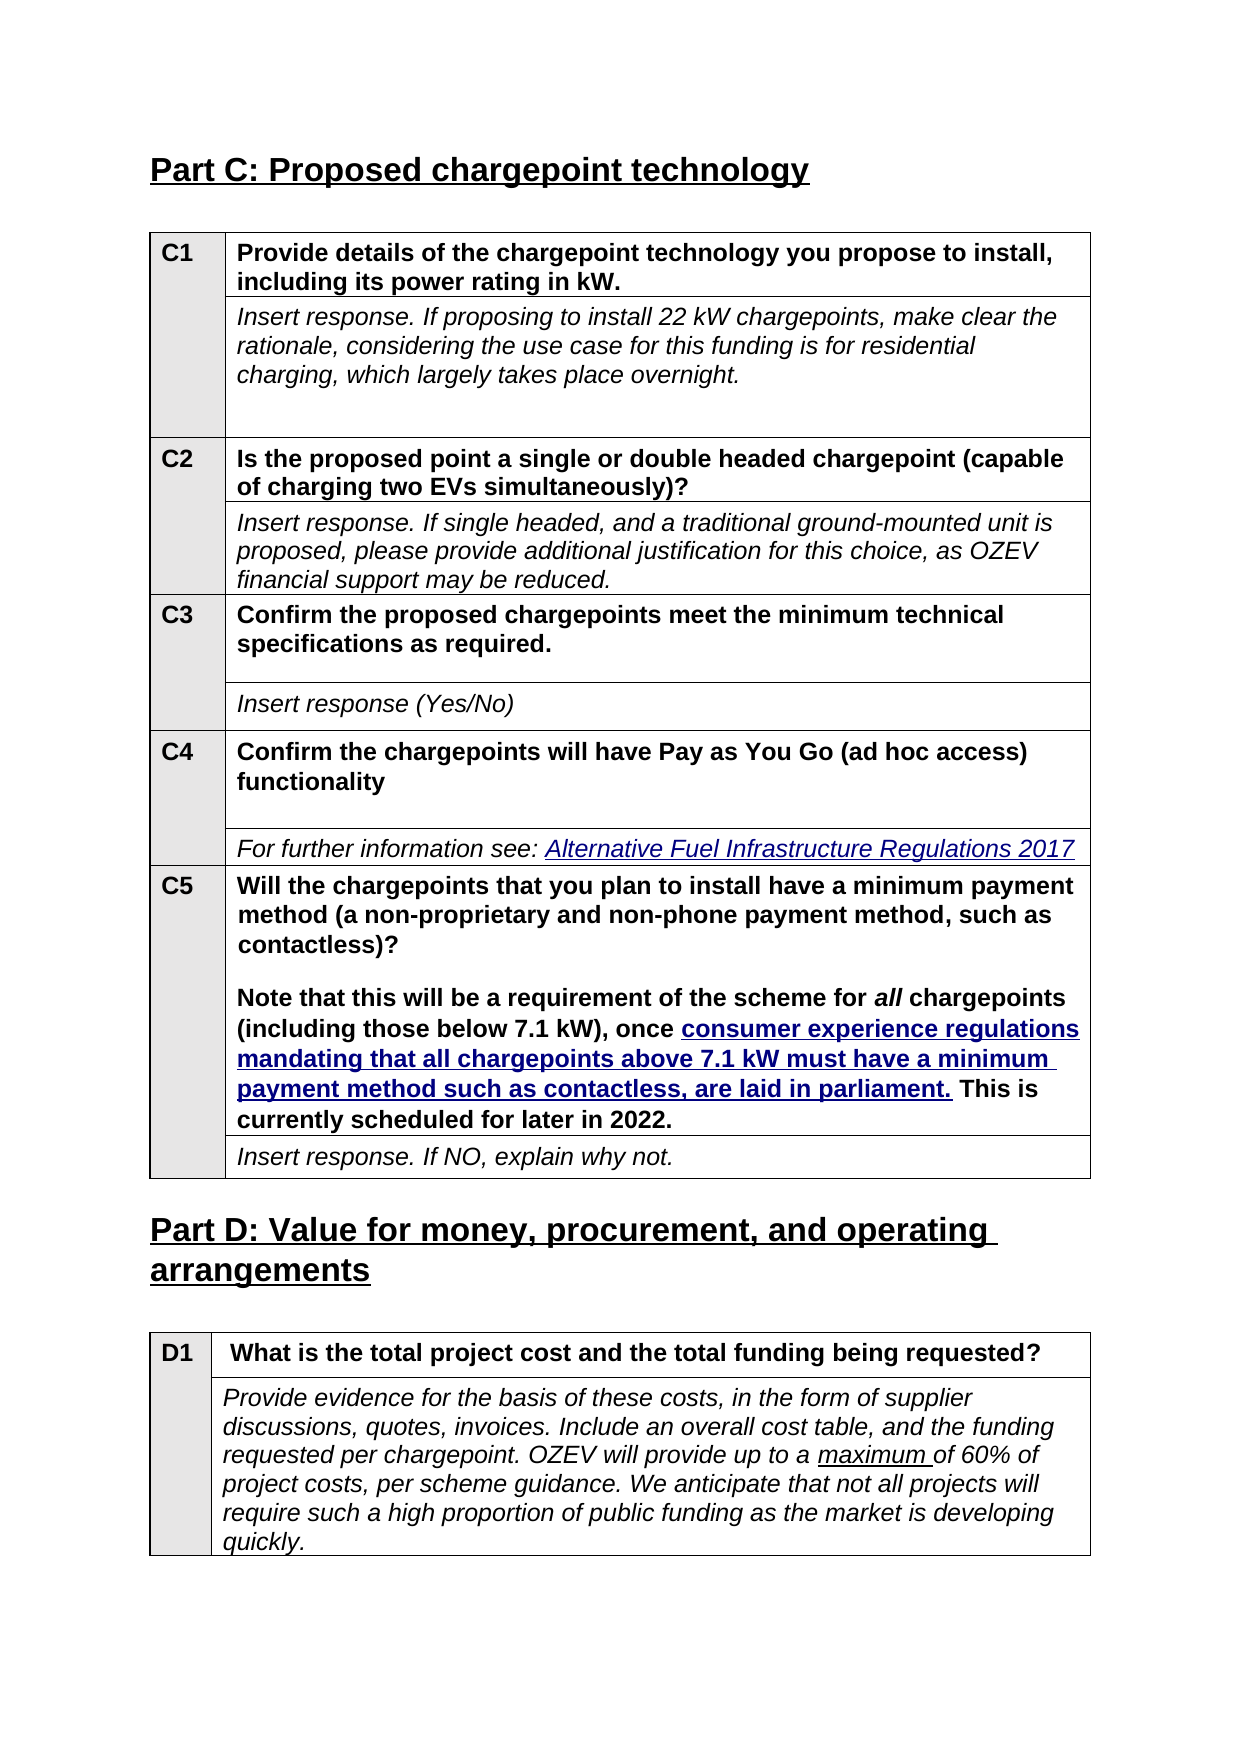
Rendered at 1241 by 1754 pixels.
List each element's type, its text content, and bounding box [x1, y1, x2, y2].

table_header D1 [151, 1333, 211, 1555]
table_cell Insert response. If single headed, and a traditional ground-mounted unit is proposed, please provide additional justification for this choice, as OZEV financial support may be reduced. [226, 502, 1090, 594]
table_cell For further information see: Alternative Fuel Infrastructure Regulations 2017 [226, 829, 1090, 865]
table_header Provide details of the chargepoint technology you propose to install, including its power rating in kW. [226, 233, 1090, 296]
table_cell C5 [151, 866, 225, 1178]
table_cell Insert response. If proposing to install 22 kW chargepoints, make clear the rationale, considering the use case for this funding is for residential charging, which largely takes place overnight. [226, 297, 1090, 437]
table_cell Will the chargepoints that you plan to install have a minimum payment method (a non-proprietary and non-phone payment method, such as contactless)? Note that this will be a requirement of the scheme for all chargepoints (including those below 7.1 kW), once consumer experience regulations mandating that all chargepoints above 7.1 kW must have a minimum payment method such as contactless, are laid in parliament. This is currently scheduled for later in 2022. [226, 866, 1090, 1135]
table_cell Is the proposed point a single or double headed chargepoint (capable of charging two EVs simultaneously)? [226, 438, 1090, 501]
table_header What is the total project cost and the total funding being requested? [212, 1333, 1090, 1377]
table_cell Insert response. If NO, explain why not. [226, 1136, 1090, 1178]
table_cell C3 [151, 595, 225, 730]
table_cell C2 [151, 438, 225, 594]
table_cell Confirm the chargepoints will have Pay as You Go (ad hoc access) functionality [226, 731, 1090, 828]
table_header C1 [151, 233, 225, 437]
table_cell Insert response (Yes/No) [226, 683, 1090, 730]
table_cell Provide evidence for the basis of these costs, in the form of supplier discussions, quotes, invoices. Include an overall cost table, and the funding requested per chargepoint. OZEV will provide up to a maximum of 60% of project costs, per scheme guidance. We anticipate that not all projects will require such a high proportion of public funding as the market is developing quickly. [212, 1378, 1090, 1555]
text Part D: Value for money, procurement, and operating arrangements [150, 1210, 1090, 1289]
table_cell Confirm the proposed chargepoints meet the minimum technical specifications as required. [226, 595, 1090, 682]
table_cell C4 [151, 731, 225, 865]
text Part C: Proposed chargepoint technology [150, 150, 1090, 188]
